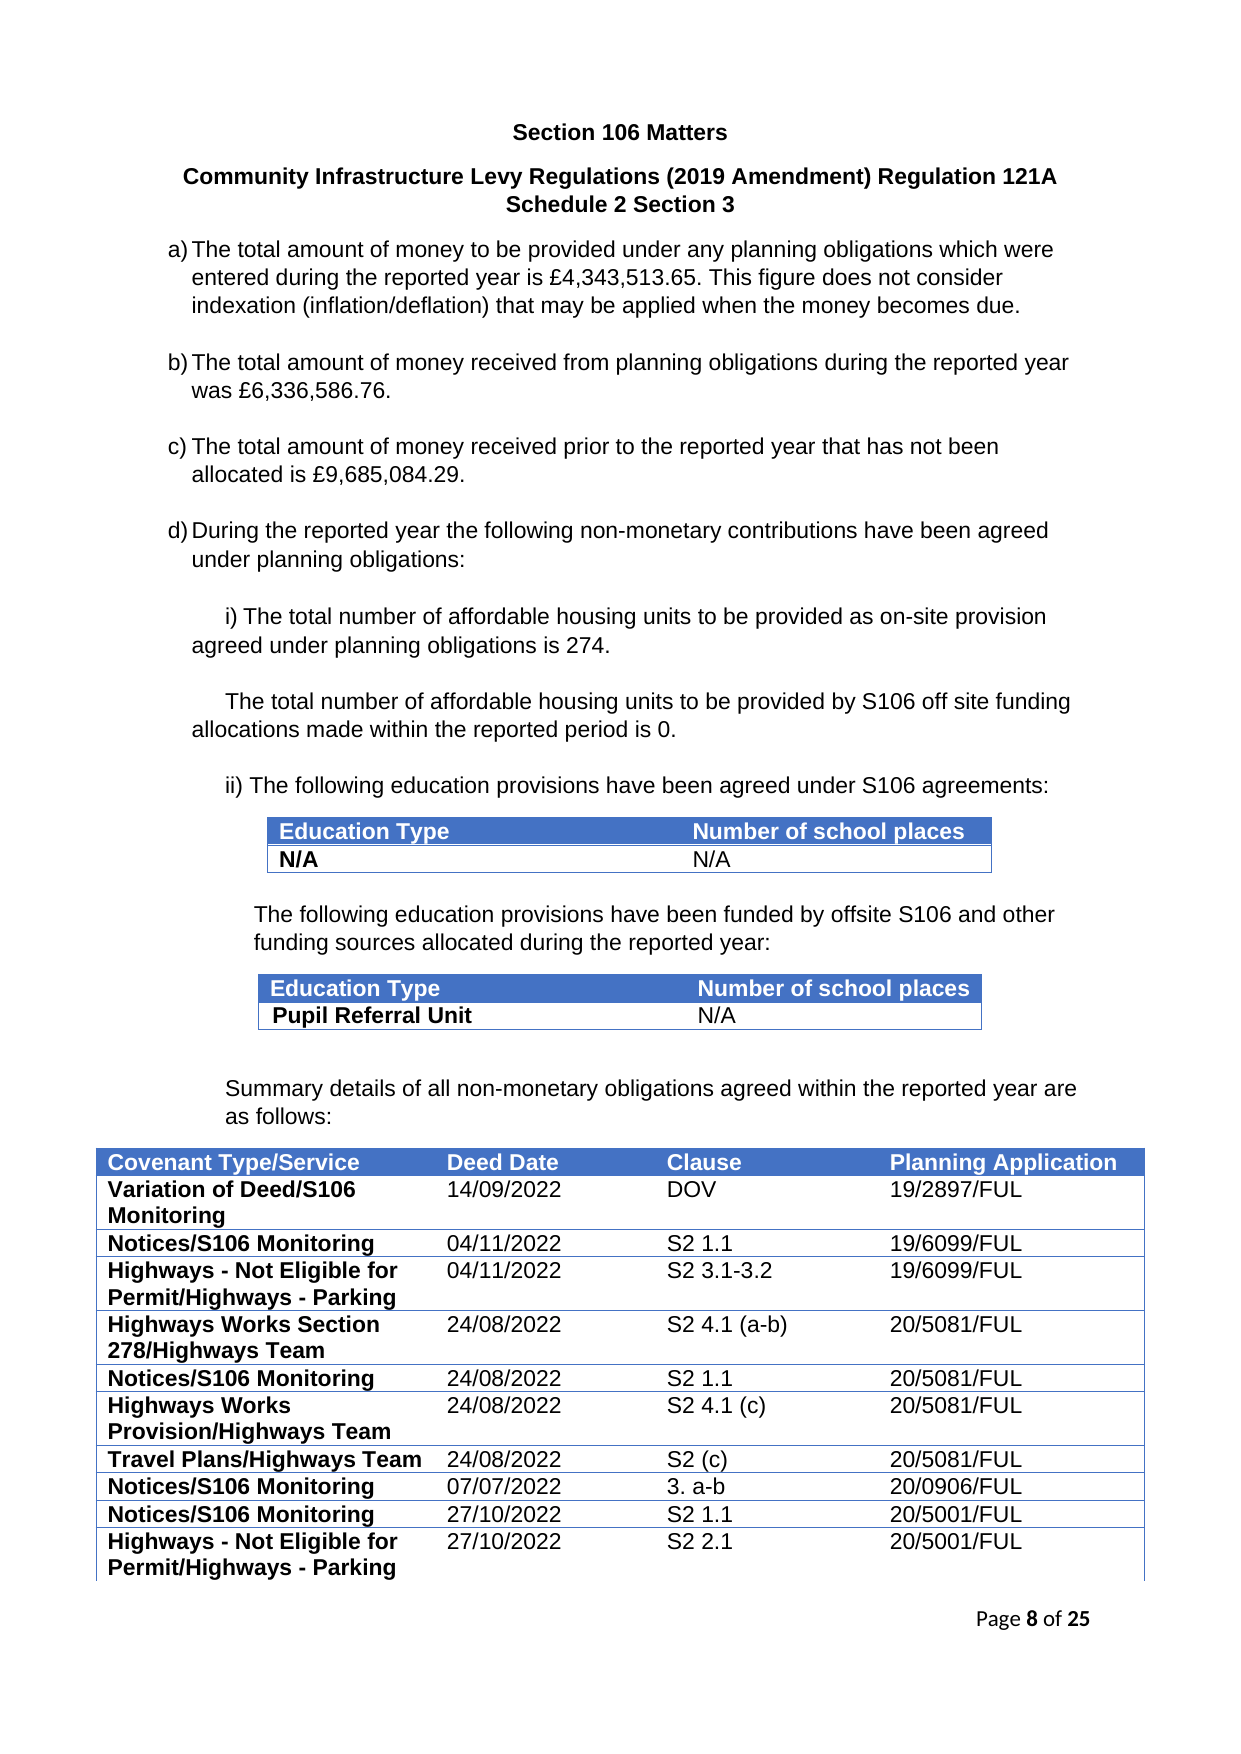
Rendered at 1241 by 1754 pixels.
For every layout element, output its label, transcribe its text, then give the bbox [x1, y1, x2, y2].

table_cell S2 (c) [655, 1446, 878, 1472]
table_cell Pupil Referral Unit [259, 1003, 686, 1029]
list During the reported year the following non-monetary contributions have been agreed under planning obligations: [168, 517, 1090, 572]
list The total amount of money received prior to the reported year that has not been allocated is £9,685,084.29. [168, 433, 1090, 488]
table_cell 19/6099/FUL [878, 1257, 1144, 1310]
table_cell Highways - Not Eligible for Permit/Highways - Parking [97, 1257, 435, 1310]
table_header Deed Date [435, 1149, 655, 1175]
table_cell S2 4.1 (a-b) [655, 1311, 878, 1363]
table_cell 20/5001/FUL [878, 1501, 1144, 1527]
table_cell S2 1.1 [655, 1365, 878, 1391]
table_cell S2 2.1 [655, 1528, 878, 1581]
list i) The total number of affordable housing units to be provided as on-site provision agreed under planning obligations is 274. [191, 602, 1090, 658]
table_cell Notices/S106 Monitoring [97, 1473, 435, 1499]
table_header Clause [655, 1149, 878, 1175]
table_cell 24/08/2022 [435, 1392, 655, 1445]
table_cell 04/11/2022 [435, 1257, 655, 1310]
table_cell Notices/S106 Monitoring [97, 1365, 435, 1391]
table_cell 24/08/2022 [435, 1365, 655, 1391]
table_cell 24/08/2022 [435, 1311, 655, 1363]
text Section 106 Matters [150, 118, 1090, 145]
table_header Number of school places [686, 975, 981, 1001]
table_cell N/A [268, 846, 681, 872]
table_cell 20/5081/FUL [878, 1365, 1144, 1391]
table_cell S2 3.1-3.2 [655, 1257, 878, 1310]
table_header Education Type [259, 975, 686, 1001]
table_cell S2 1.1 [655, 1230, 878, 1256]
table_cell 20/5081/FUL [878, 1392, 1144, 1445]
table_cell N/A [686, 1003, 981, 1029]
table_cell Highways Works Provision/Highways Team [97, 1392, 435, 1445]
table_header Education Type [268, 818, 681, 844]
table_cell Travel Plans/Highways Team [97, 1446, 435, 1472]
list The total amount of money to be provided under any planning obligations which were entered during the reported year is £4,343,513.65. This figure does not consider indexation (inflation/deflation) that may be applied when the money becomes due. [168, 236, 1090, 319]
table_cell Variation of Deed/S106 Monitoring [97, 1176, 435, 1229]
table_cell Highways Works Section 278/Highways Team [97, 1311, 435, 1363]
table_cell 20/5081/FUL [878, 1446, 1144, 1472]
text Community Infrastructure Levy Regulations (2019 Amendment) Regulation 121A Schedule 2 Section 3 [150, 163, 1090, 218]
table_cell Notices/S106 Monitoring [97, 1501, 435, 1527]
text Summary details of all non-monetary obligations agreed within the reported year are as follows: [225, 1074, 1090, 1129]
table_cell Notices/S106 Monitoring [97, 1230, 435, 1256]
table_cell Highways - Not Eligible for Permit/Highways - Parking [97, 1528, 435, 1581]
table_cell 27/10/2022 [435, 1528, 655, 1581]
table_header Number of school places [681, 818, 991, 844]
table_cell 20/5001/FUL [878, 1528, 1144, 1581]
list The total number of affordable housing units to be provided by S106 off site funding allocations made within the reported period is 0. [191, 688, 1090, 742]
table_cell 14/09/2022 [435, 1176, 655, 1229]
table_cell 07/07/2022 [435, 1473, 655, 1499]
table_cell 27/10/2022 [435, 1501, 655, 1527]
table_cell 20/5081/FUL [878, 1311, 1144, 1363]
table_cell 19/2897/FUL [878, 1176, 1144, 1229]
table_cell 19/6099/FUL [878, 1230, 1144, 1256]
text The following education provisions have been funded by offsite S106 and other funding sources allocated during the reported year: [225, 873, 1090, 956]
list The total amount of money received from planning obligations during the reported year was £6,336,586.76. [168, 349, 1090, 403]
table_cell 24/08/2022 [435, 1446, 655, 1472]
table_header Planning Application [878, 1149, 1144, 1175]
table_cell S2 4.1 (c) [655, 1392, 878, 1445]
table_cell DOV [655, 1176, 878, 1229]
list ii) The following education provisions have been agreed under S106 agreements: [225, 772, 1090, 799]
table_cell N/A [681, 846, 991, 872]
table_cell S2 1.1 [655, 1501, 878, 1527]
table_cell 20/0906/FUL [878, 1473, 1144, 1499]
table_cell 04/11/2022 [435, 1230, 655, 1256]
table_header Covenant Type/Service [97, 1149, 435, 1175]
table_cell 3. a-b [655, 1473, 878, 1499]
